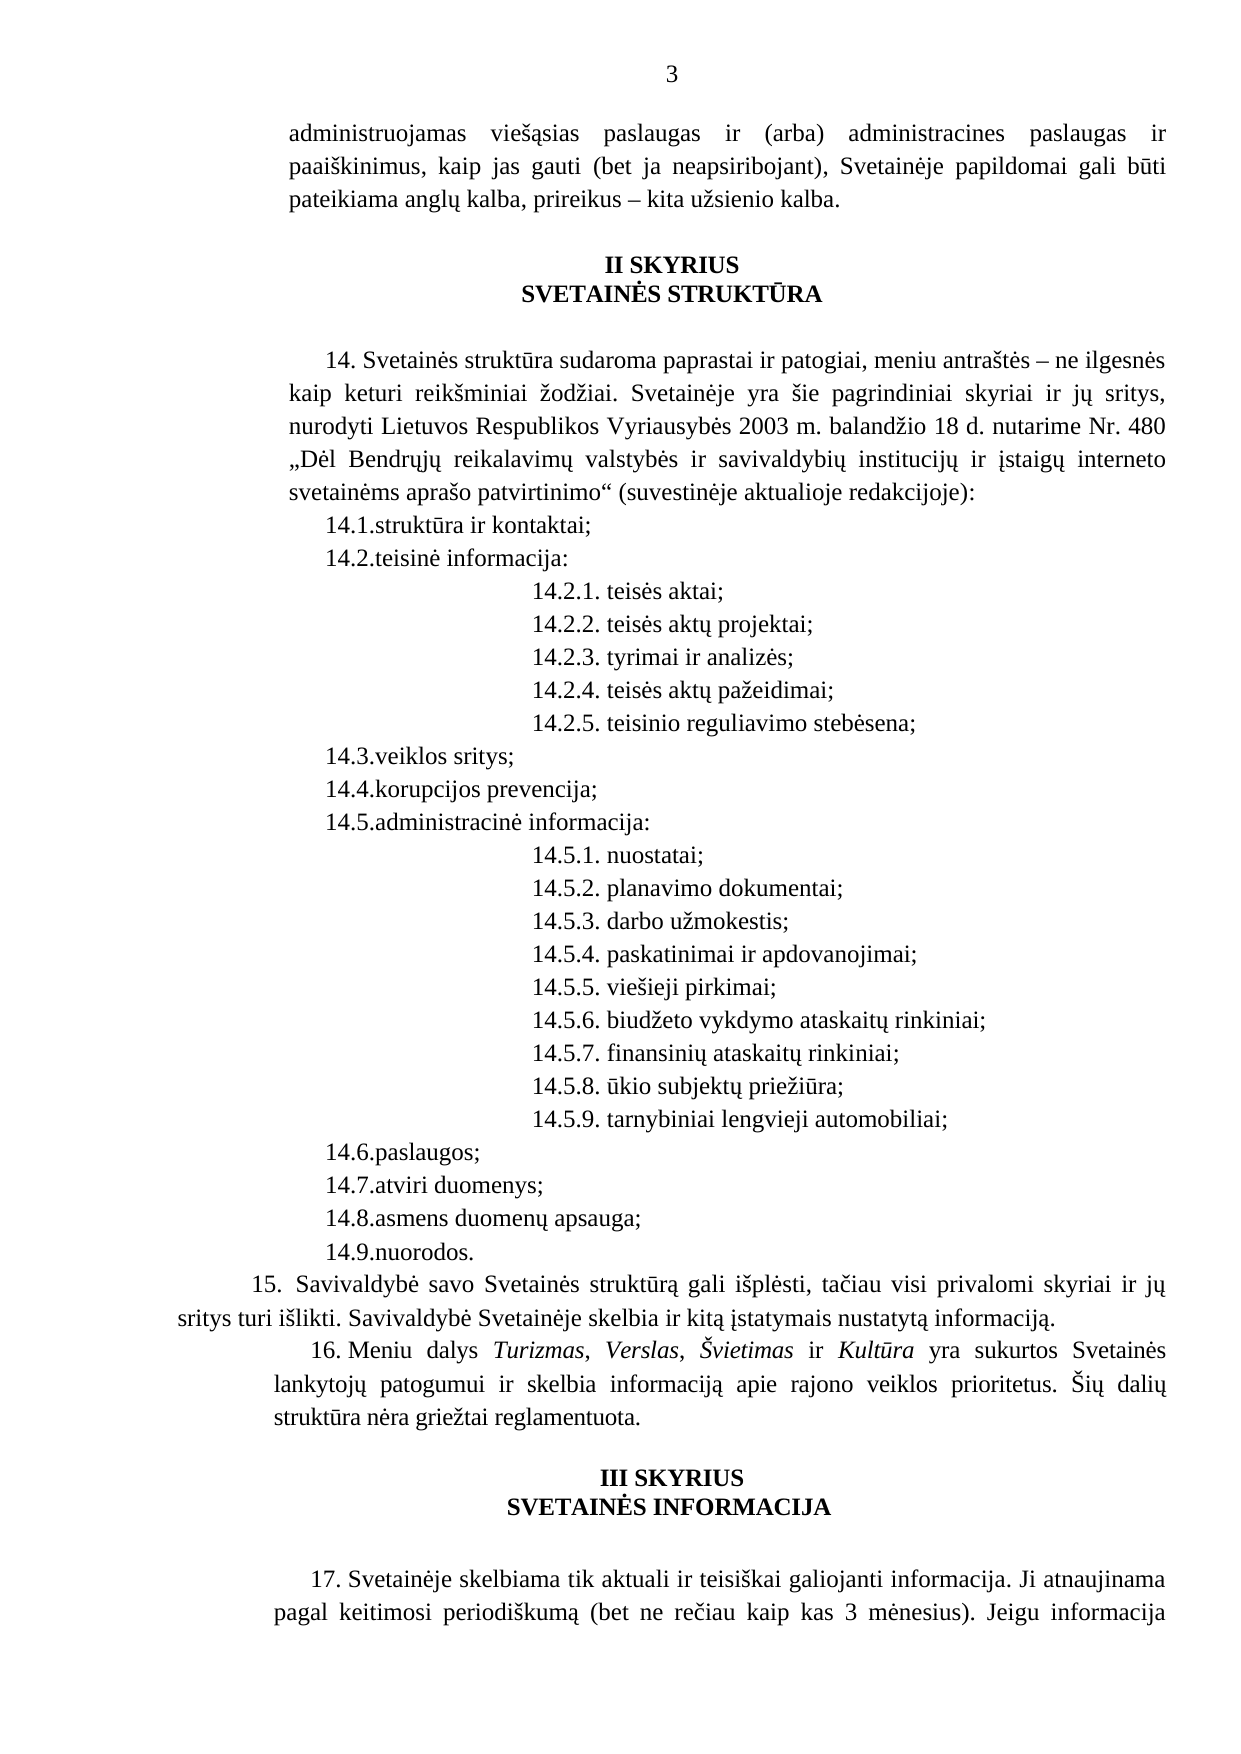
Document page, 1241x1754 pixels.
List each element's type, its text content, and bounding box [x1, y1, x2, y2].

list administruojamas viešąsias paslaugas ir (arba) administracines paslaugas ir paaiškinimus, kaip jas gauti (bet ja neapsiribojant), Svetainėje papildomai gali būti pateikiama anglų kalba, prireikus – kita užsienio kalba. [251, 118, 1167, 213]
list atviri duomenys; [251, 1171, 1167, 1199]
text II SKYRIUS [177, 250, 1167, 279]
list paskatinimai ir apdovanojimai; [458, 939, 1167, 968]
list administracinė informacija: [251, 807, 1167, 836]
text SVETAINĖS STRUKTŪRA [177, 279, 1167, 308]
text SVETAINĖS INFORMACIJA [177, 1492, 1167, 1521]
list finansinių ataskaitų rinkiniai; [458, 1038, 1167, 1067]
list ūkio subjektų priežiūra; [458, 1071, 1167, 1100]
list korupcijos prevencija; [251, 774, 1167, 803]
list tyrimai ir analizės; [458, 642, 1167, 671]
list Svetainėje skelbiama tik aktuali ir teisiškai galiojanti informacija. Ji atnaujinama pagal keitimosi periodiškumą (bet ne rečiau kaip kas 3 mėnesius). Jeigu informacija [236, 1564, 1167, 1626]
list Svetainės struktūra sudaroma paprastai ir patogiai, meniu antraštės – ne ilgesnės kaip keturi reikšminiai žodžiai. Svetainėje yra šie pagrindiniai skyriai ir jų sritys, nurodyti Lietuvos Respublikos Vyriausybės 2003 m. balandžio 18 d. nutarime Nr. 480 „Dėl Bendrųjų reikalavimų valstybės ir savivaldybių institucijų ir įstaigų interneto svetainėms aprašo patvirtinimo“ (suvestinėje aktualioje redakcijoje): [251, 345, 1167, 506]
list asmens duomenų apsauga; [251, 1203, 1167, 1232]
list nuorodos. [251, 1237, 1167, 1265]
list teisinė informacija: [251, 543, 1167, 572]
list teisės aktų projektai; [458, 609, 1167, 638]
list teisinio reguliavimo stebėsena; [458, 708, 1167, 737]
list tarnybiniai lengvieji automobiliai; [458, 1104, 1167, 1133]
list struktūra ir kontaktai; [251, 510, 1167, 539]
list teisės aktai; [458, 576, 1167, 605]
list viešieji pirkimai; [458, 972, 1167, 1001]
list veiklos sritys; [251, 741, 1167, 770]
list planavimo dokumentai; [458, 873, 1167, 902]
text III SKYRIUS [177, 1463, 1167, 1492]
list darbo užmokestis; [458, 906, 1167, 935]
list paslaugos; [251, 1137, 1167, 1166]
list Meniu dalys Turizmas, Verslas, Švietimas ir Kultūra yra sukurtos Svetainės lankytojų patogumui ir skelbia informaciją apie rajono veiklos prioritetus. Šių dalių struktūra nėra griežtai reglamentuota. [236, 1336, 1167, 1430]
list biudžeto vykdymo ataskaitų rinkiniai; [458, 1005, 1167, 1034]
list 15. Savivaldybė savo Svetainės struktūrą gali išplėsti, tačiau visi privalomi skyriai ir jų sritys turi išlikti. Savivaldybė Svetainėje skelbia ir kitą įstatymais nustatytą informaciją. [177, 1269, 1167, 1331]
list nuostatai; [458, 840, 1167, 869]
list teisės aktų pažeidimai; [458, 675, 1167, 704]
